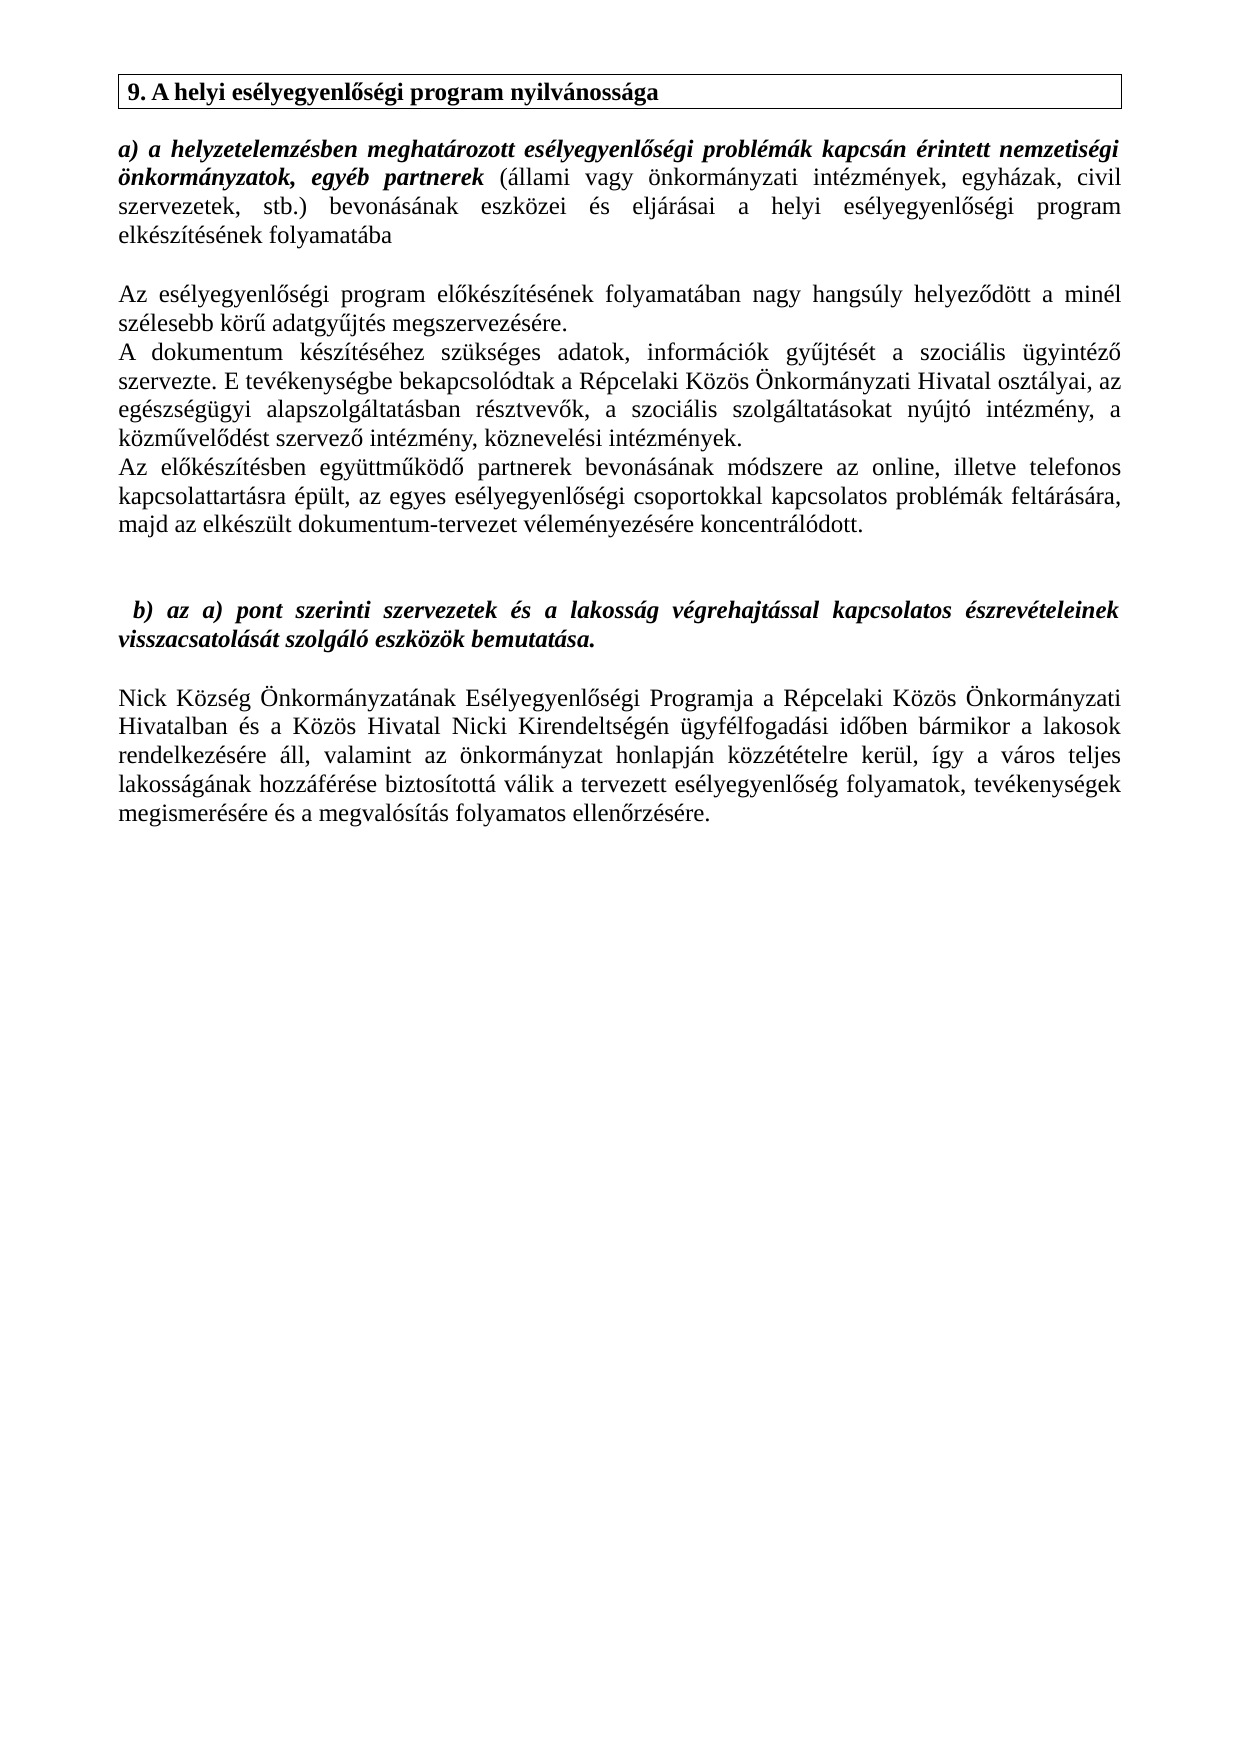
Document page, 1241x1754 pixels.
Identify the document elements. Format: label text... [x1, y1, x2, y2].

text b) az a) pont szerinti szervezetek és a lakosság végrehajtással kapcsolatos észrevételeinek visszacsatolását szolgáló eszközök bemutatása. [118, 595, 1122, 653]
text Nick Község Önkormányzatának Esélyegyenlőségi Programja a Répcelaki Közös Önkormányzati Hivatalban és a Közös Hivatal Nicki Kirendeltségén ügyfélfogadási időben bármikor a lakosok rendelkezésére áll, valamint az önkormányzat honlapján közzétételre kerül, így a város teljes lakosságának hozzáférése biztosítottá válik a tervezett esélyegyenlőség folyamatok, tevékenységek megismerésére és a megvalósítás folyamatos ellenőrzésére. [118, 683, 1122, 826]
subtitle 9. A helyi esélyegyenlőségi program nyilvánossága [119, 75, 1121, 108]
text a) a helyzetelemzésben meghatározott esélyegyenlőségi problémák kapcsán érintett nemzetiségi önkormányzatok, egyéb partnerek (állami vagy önkormányzati intézmények, egyházak, civil szervezetek, stb.) bevonásának eszközei és eljárásai a helyi esélyegyenlőségi program elkészítésének folyamatába [118, 134, 1122, 249]
text Az előkészítésben együttműködő partnerek bevonásának módszere az online, illetve telefonos kapcsolattartásra épült, az egyes esélyegyenlőségi csoportokkal kapcsolatos problémák feltárására, majd az elkészült dokumentum-tervezet véleményezésére koncentrálódott. [118, 452, 1122, 538]
text A dokumentum készítéséhez szükséges adatok, információk gyűjtését a szociális ügyintéző szervezte. E tevékenységbe bekapcsolódtak a Répcelaki Közös Önkormányzati Hivatal osztályai, az egészségügyi alapszolgáltatásban résztvevők, a szociális szolgáltatásokat nyújtó intézmény, a közművelődést szervező intézmény, köznevelési intézmények. [118, 337, 1122, 452]
text Az esélyegyenlőségi program előkészítésének folyamatában nagy hangsúly helyeződött a minél szélesebb körű adatgyűjtés megszervezésére. [118, 279, 1122, 337]
